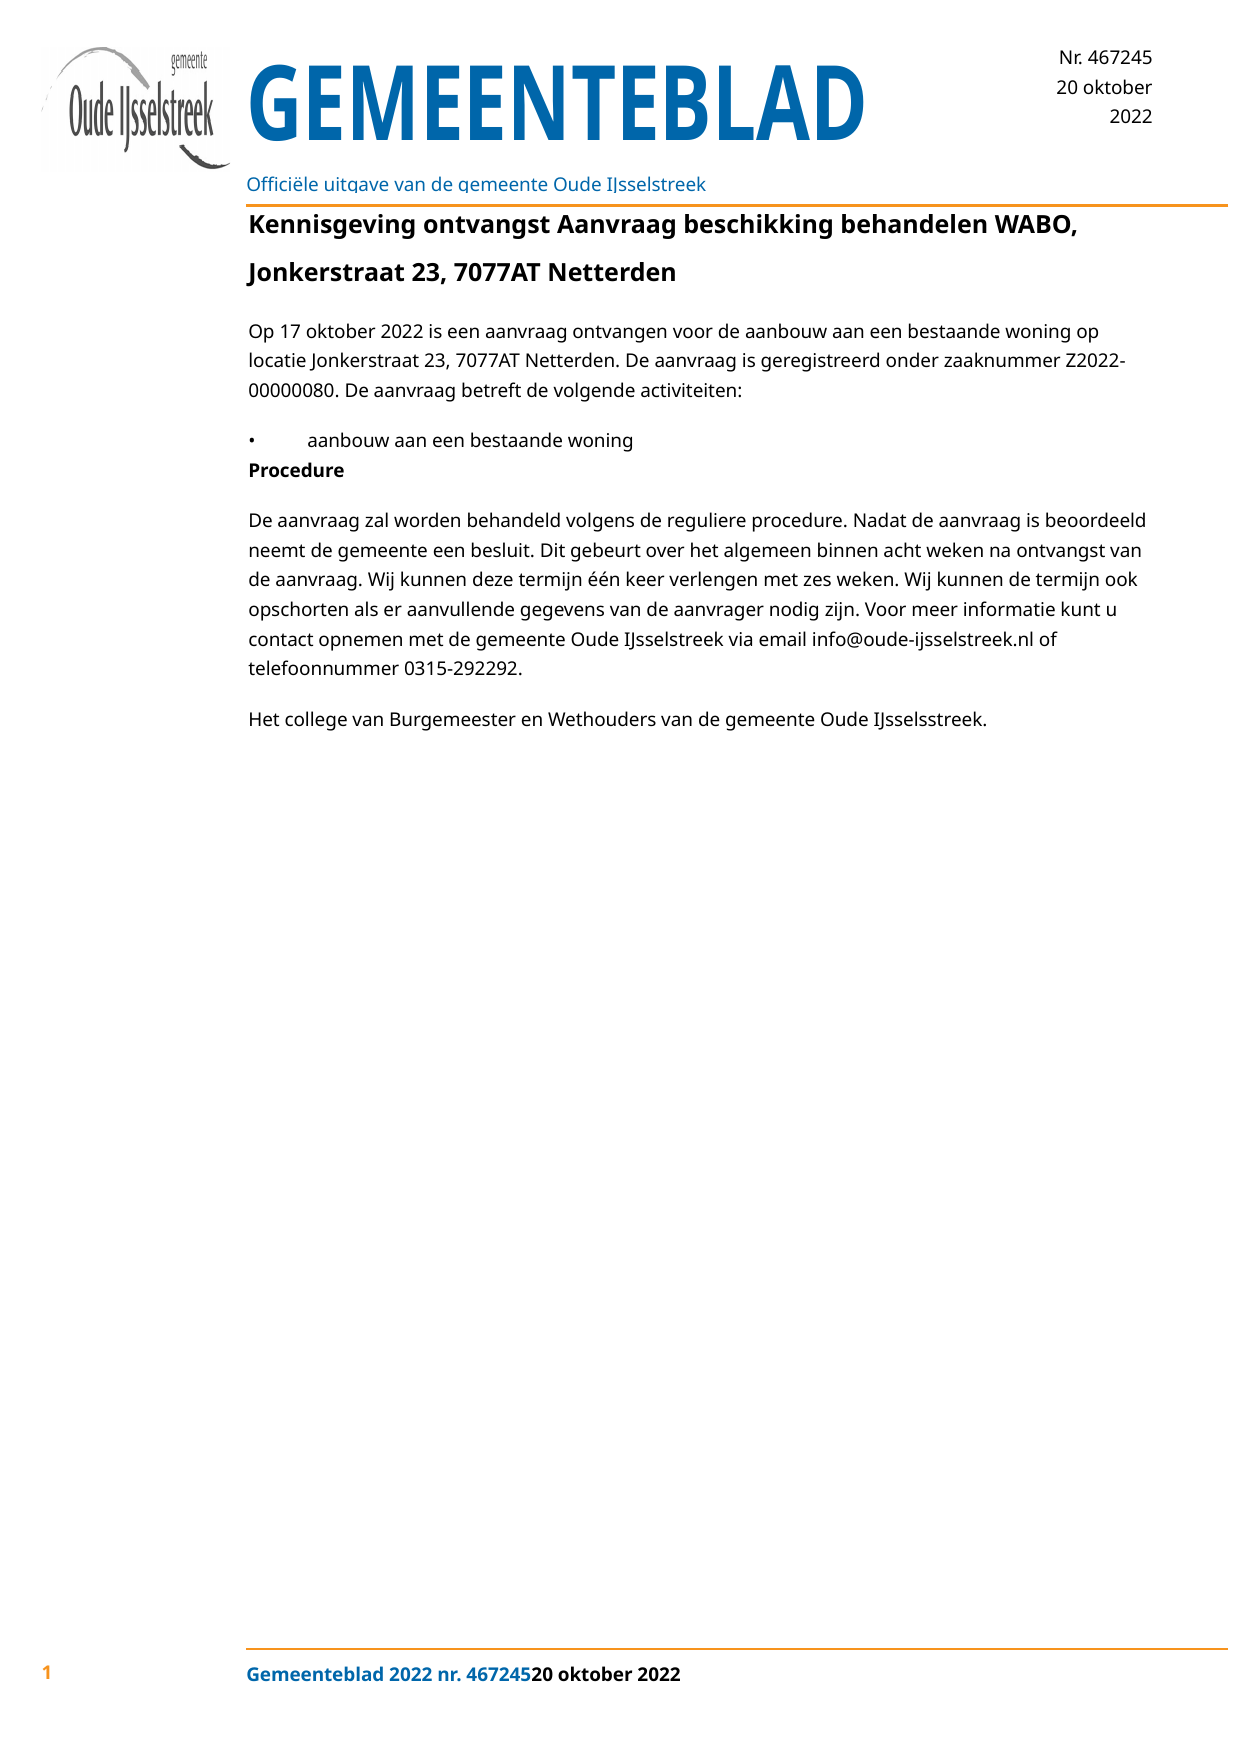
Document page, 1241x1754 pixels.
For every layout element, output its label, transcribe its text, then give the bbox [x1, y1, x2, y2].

text De aanvraag zal worden behandeld volgens de reguliere procedure. Nadat de aanvraag is beoordeeld neemt de gemeente een besluit. Dit gebeurt over het algemeen binnen acht weken na ontvangst van de aanvraag. Wij kunnen deze termijn één keer verlengen met zes weken. Wij kunnen de termijn ook opschorten als er aanvullende gegevens van de aanvrager nodig zijn. Voor meer informatie kunt u contact opnemen met de gemeente Oude IJsselstreek via email info@oude-ijsselstreek.nl of telefoonnummer 0315-292292. [248, 507, 1152, 681]
picture [41, 47, 231, 172]
list aanbouw aan een bestaande woning [248, 427, 1152, 453]
text Procedure [248, 457, 1152, 483]
text Het college van Burgemeester en Wethouders van de gemeente Oude IJsselsstreek. [248, 706, 1152, 732]
text Op 17 oktober 2022 is een aanvraag ontvangen voor de aanbouw aan een bestaande woning op locatie Jonkerstraat 23, 7077AT Netterden. De aanvraag is geregistreerd onder zaaknummer Z2022-00000080. De aanvraag betreft de volgende activiteiten: [248, 318, 1152, 403]
text Kennisgeving ontvangst Aanvraag beschikking behandelen WABO, Jonkerstraat 23, 7077AT Netterden [248, 207, 1152, 288]
